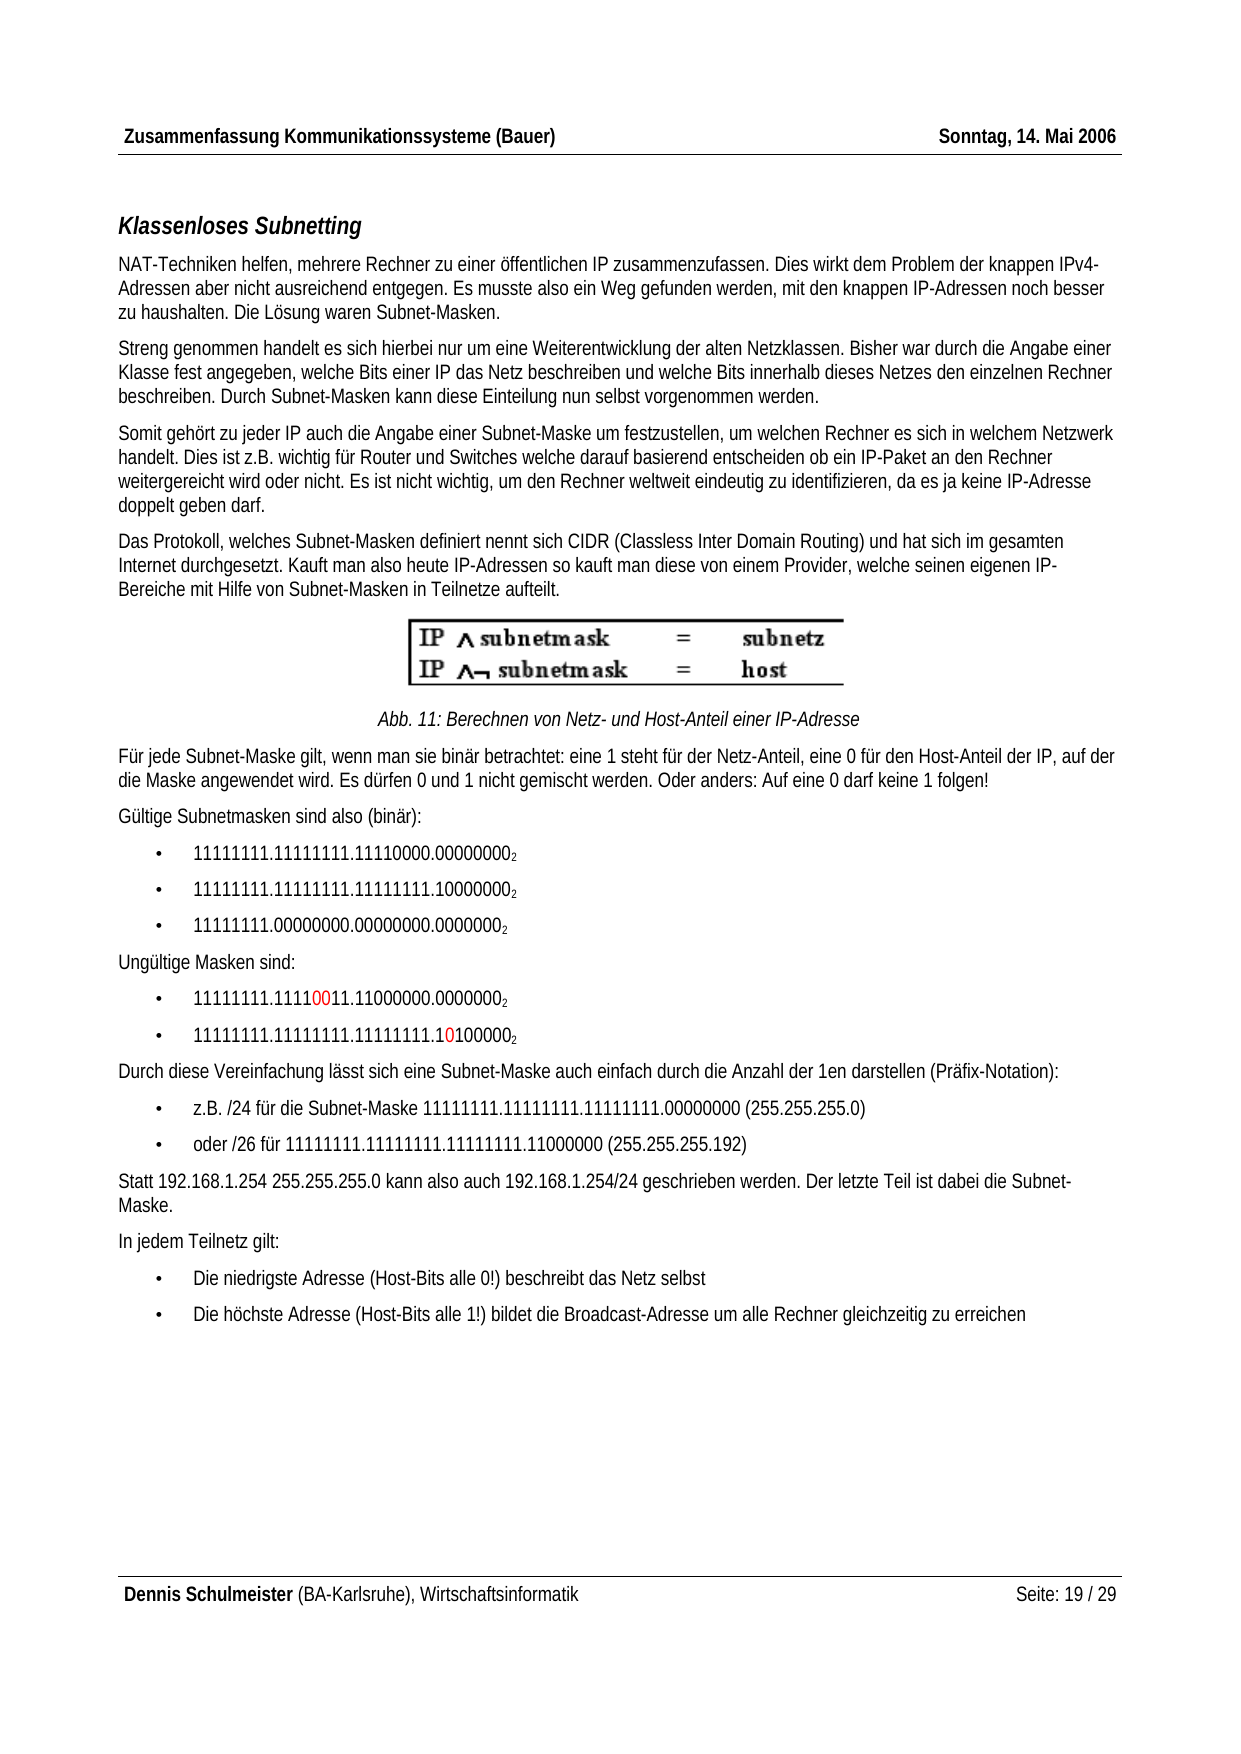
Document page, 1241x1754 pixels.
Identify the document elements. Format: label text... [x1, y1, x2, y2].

list z.B. /24 für die Subnet-Maske 11111111.11111111.11111111.00000000 (255.255.255.0) [156, 1096, 1122, 1120]
text Ungültige Masken sind: [118, 950, 1122, 974]
text Gültige Subnetmasken sind also (binär): [118, 804, 1122, 828]
text Statt 192.168.1.254 255.255.255.0 kann also auch 192.168.1.254/24 geschrieben werden. Der letzte Teil ist dabei die Subnet-Maske. [118, 1169, 1122, 1217]
list Die höchste Adresse (Host-Bits alle 1!) bildet die Broadcast-Adresse um alle Rechner gleichzeitig zu erreichen [156, 1302, 1122, 1326]
text Das Protokoll, welches Subnet-Masken definiert nennt sich CIDR (Classless Inter Domain Routing) und hat sich im gesamten Internet durchgesetzt. Kauft man also heute IP-Adressen so kauft man diese von einem Provider, welche seinen eigenen IP-Bereiche mit Hilfe von Subnet-Masken in Teilnetze aufteilt. [118, 529, 1122, 601]
list oder /26 für 11111111.11111111.11111111.11000000 (255.255.255.192) [156, 1132, 1122, 1156]
text In jedem Teilnetz gilt: [118, 1229, 1122, 1253]
text Für jede Subnet-Maske gilt, wenn man sie binär betrachtet: eine 1 steht für der Netz-Anteil, eine 0 für den Host-Anteil der IP, auf der die Maske angewendet wird. Es dürfen 0 und 1 nicht gemischt werden. Oder anders: Auf eine 0 darf keine 1 folgen! [118, 744, 1122, 792]
subtitle Klassenloses Subnetting [118, 211, 1122, 239]
text Abb. 11: Berechnen von Netz- und Host-Anteil einer IP-Adresse [118, 707, 1122, 731]
list 11111111.11111111.11110000.000000002 [156, 841, 1122, 864]
text Durch diese Vereinfachung lässt sich eine Subnet-Maske auch einfach durch die Anzahl der 1en darstellen (Präfix-Notation): [118, 1059, 1122, 1083]
list 11111111.11110011.11000000.00000002 [156, 986, 1122, 1010]
list 11111111.11111111.11111111.100000002 [156, 877, 1122, 901]
list Die niedrigste Adresse (Host-Bits alle 0!) beschreibt das Netz selbst [156, 1266, 1122, 1289]
list 11111111.00000000.00000000.00000002 [156, 913, 1122, 937]
text Somit gehört zu jeder IP auch die Angabe einer Subnet-Maske um festzustellen, um welchen Rechner es sich in welchem Netzwerk handelt. Dies ist z.B. wichtig für Router und Switches welche darauf basierend entscheiden ob ein IP-Paket an den Rechner weitergereicht wird oder nicht. Es ist nicht wichtig, um den Rechner weltweit eindeutig zu identifizieren, da es ja keine IP-Adresse doppelt geben darf. [118, 421, 1122, 517]
text NAT-Techniken helfen, mehrere Rechner zu einer öffentlichen IP zusammenzufassen. Dies wirkt dem Problem der knappen IPv4-Adressen aber nicht ausreichend entgegen. Es musste also ein Weg gefunden werden, mit den knappen IP-Adressen noch besser zu haushalten. Die Lösung waren Subnet-Masken. [118, 252, 1122, 324]
text Streng genommen handelt es sich hierbei nur um eine Weiterentwicklung der alten Netzklassen. Bisher war durch die Angabe einer Klasse fest angegeben, welche Bits einer IP das Netz beschreiben und welche Bits innerhalb dieses Netzes den einzelnen Rechner beschreiben. Durch Subnet-Masken kann diese Einteilung nun selbst vorgenommen werden. [118, 336, 1122, 408]
picture [396, 613, 844, 695]
list 11111111.11111111.11111111.101000002 [156, 1023, 1122, 1047]
